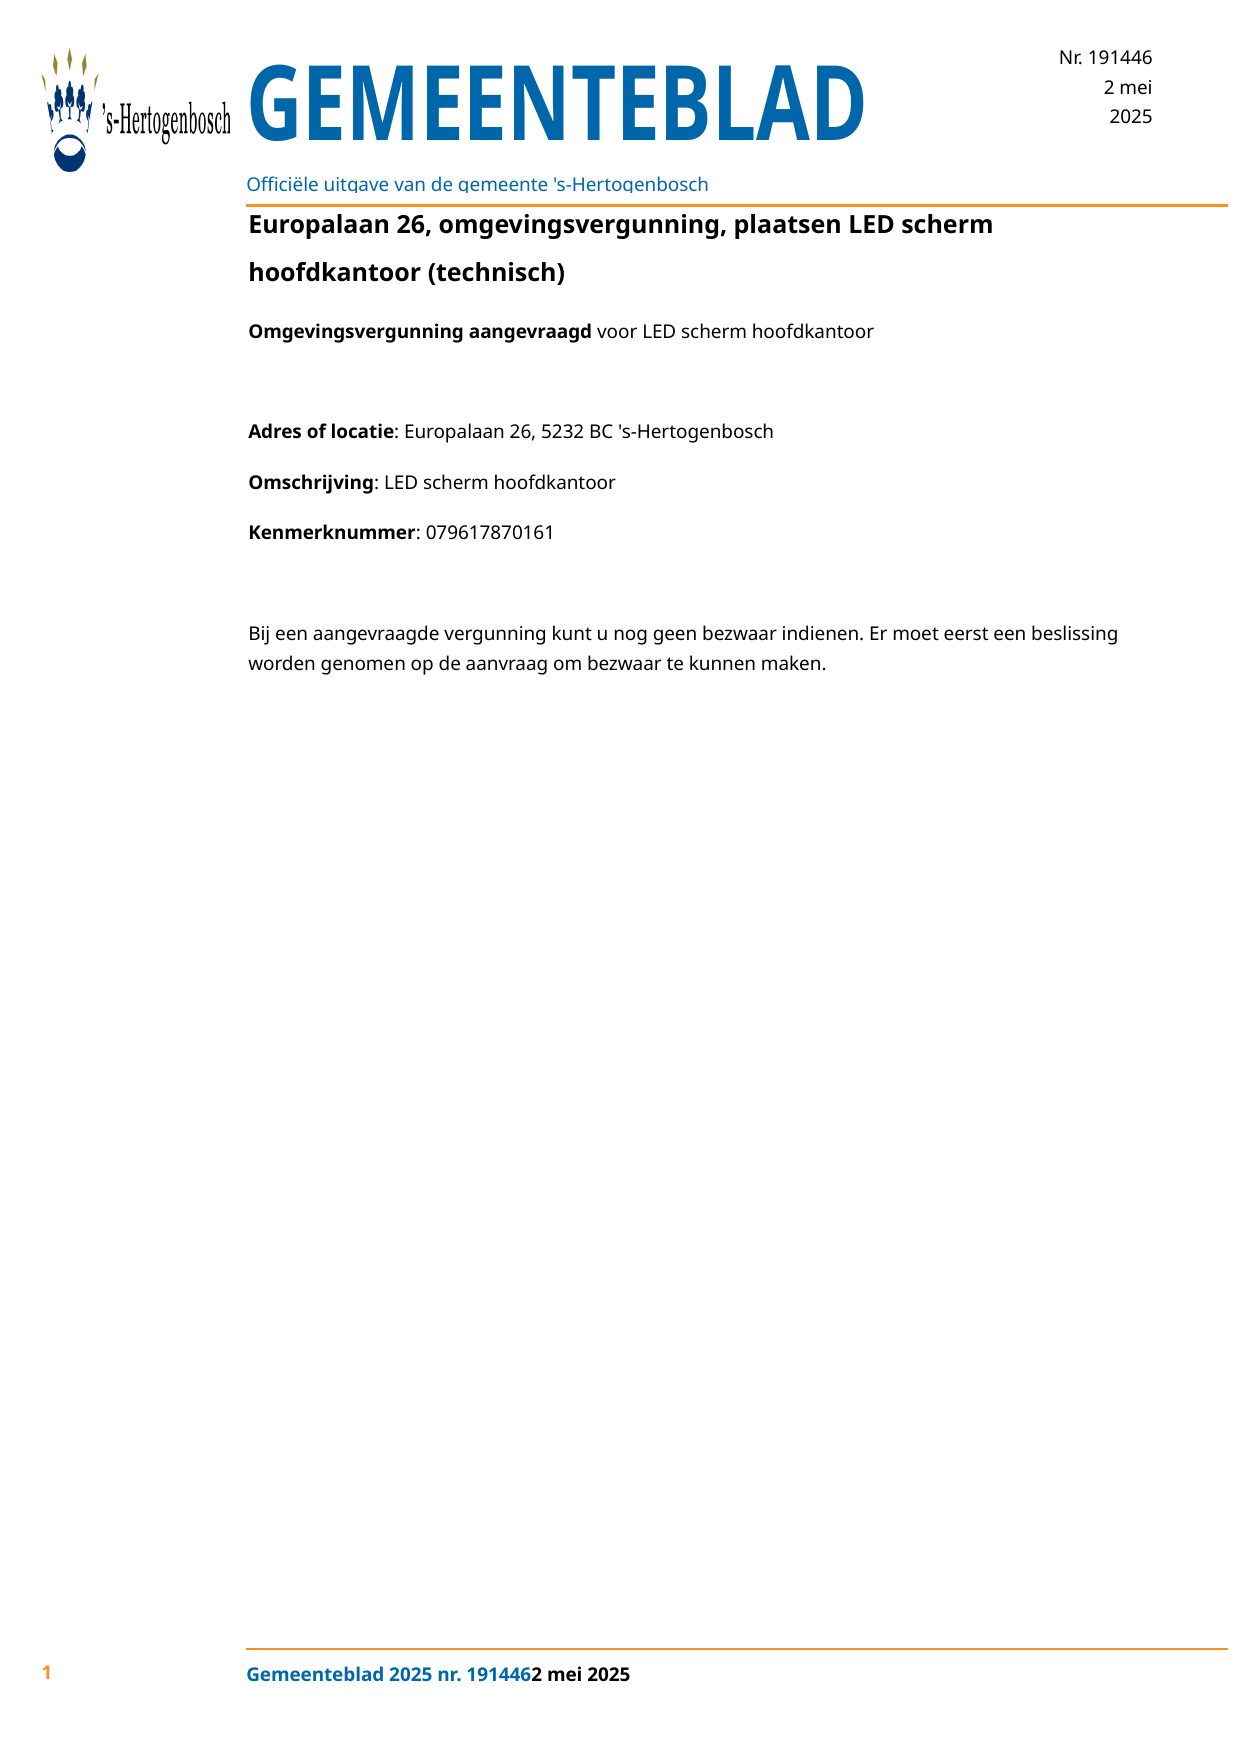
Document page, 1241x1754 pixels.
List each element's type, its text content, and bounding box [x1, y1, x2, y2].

text Omschrijving: LED scherm hoofdkantoor [248, 469, 1152, 495]
text Kenmerknummer: 079617870161 [248, 519, 1152, 545]
text Omgevingsvergunning aangevraagd voor LED scherm hoofdkantoor [248, 318, 1152, 344]
text Adres of locatie: Europalaan 26, 5232 BC 's-Hertogenbosch [248, 419, 1152, 444]
picture [41, 47, 231, 172]
text Europalaan 26, omgevingsvergunning, plaatsen LED scherm hoofdkantoor (technisch) [248, 207, 1152, 288]
text Bij een aangevraagde vergunning kunt u nog geen bezwaar indienen. Er moet eerst een beslissing worden genomen op de aanvraag om bezwaar te kunnen maken. [248, 620, 1152, 676]
